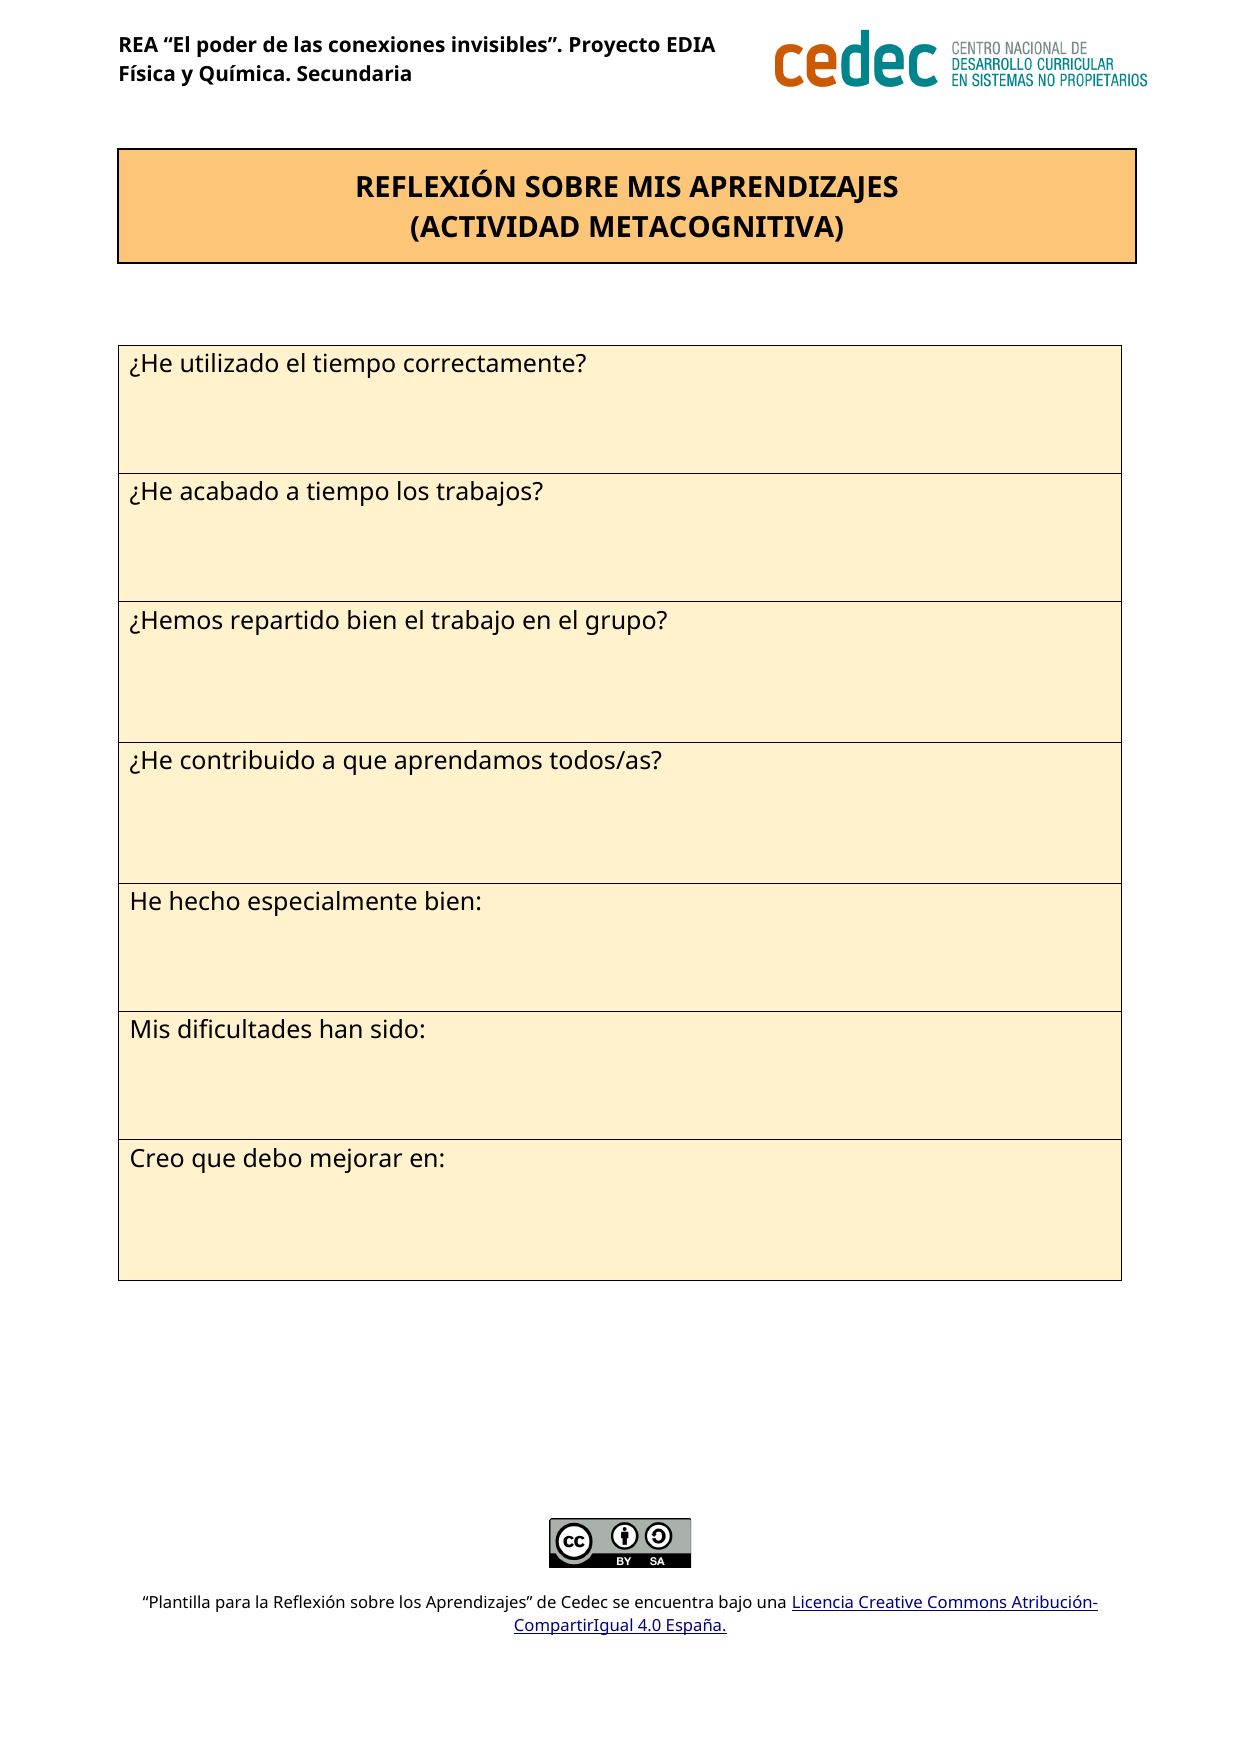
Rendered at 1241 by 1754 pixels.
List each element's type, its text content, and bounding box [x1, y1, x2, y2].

table_cell Mis dificultades han sido: [119, 1012, 1121, 1139]
table_cell Creo que debo mejorar en: [119, 1140, 1121, 1280]
table_cell ¿Hemos repartido bien el trabajo en el grupo? [119, 602, 1121, 742]
picture [549, 1518, 692, 1568]
table_cell He hecho especialmente bien: [119, 884, 1121, 1011]
table_header REFLEXIÓN SOBRE MIS APRENDIZAJES (ACTIVIDAD METACOGNITIVA) [119, 150, 1135, 262]
table_header ¿He utilizado el tiempo correctamente? [119, 346, 1121, 473]
table_cell ¿He acabado a tiempo los trabajos? [119, 474, 1121, 601]
picture [772, 27, 1156, 97]
table_cell ¿He contribuido a que aprendamos todos/as? [119, 743, 1121, 883]
